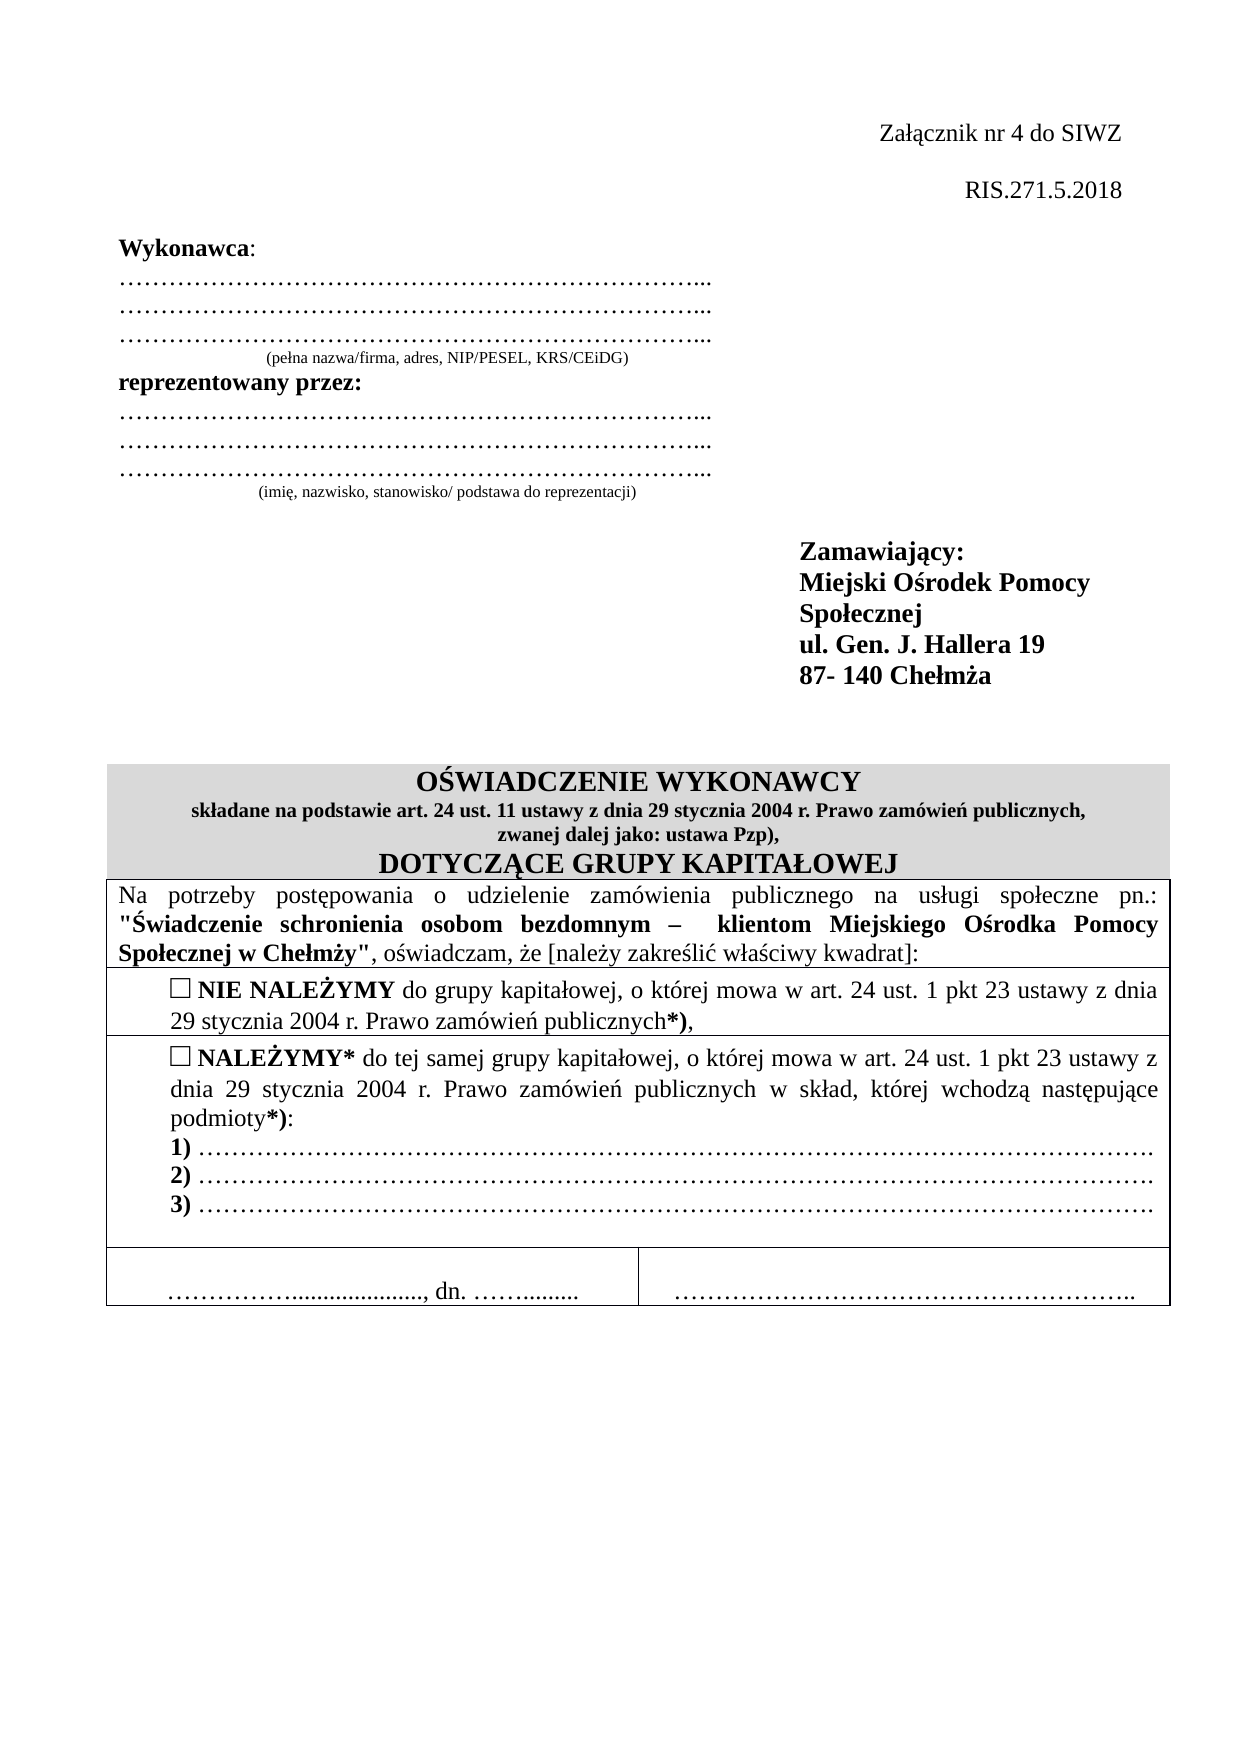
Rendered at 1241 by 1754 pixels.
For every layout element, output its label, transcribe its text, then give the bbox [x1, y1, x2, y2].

table_header Wykonawca: ……………………………………………………………... ……………………………………………………………... ……………………………………………………………... (pełna nazwa/firma, adres, NIP/PESEL, KRS/CEiDG) reprezentowany przez: ……………………………………………………………... ……………………………………………………………... ……………………………………………………………... (imię, nazwisko, stanowisko/ podstawa do reprezentacji) [107, 233, 788, 503]
table_cell [107, 690, 1170, 764]
table_header [788, 233, 1170, 503]
table_cell □ NALEŻYMY* do tej samej grupy kapitałowej, o której mowa w art. 24 ust. 1 pkt 23 ustawy z dnia 29 stycznia 2004 r. Prawo zamówień publicznych w skład, której wchodzą następujące podmioty*): 1) ……………………………………………………………………………………………………. 2) ……………………………………………………………………………………………………. 3) ……………………………………………………………………………………………………. [107, 1036, 1169, 1247]
text Załącznik nr 4 do SIWZ RIS.271.5.2018 [118, 118, 1122, 204]
table_cell ……………....................., dn. ……......... [107, 1248, 638, 1305]
table_cell [107, 504, 788, 690]
table_cell □ NIE NALEŻYMY do grupy kapitałowej, o której mowa w art. 24 ust. 1 pkt 23 ustawy z dnia 29 stycznia 2004 r. Prawo zamówień publicznych*), [107, 968, 1169, 1035]
table_cell Na potrzeby postępowania o udzielenie zamówienia publicznego na usługi społeczne pn.: "Świadczenie schronienia osobom bezdomnym – klientom Miejskiego Ośrodka Pomocy Społecznej w Chełmży", oświadczam, że [należy zakreślić właściwy kwadrat]: [107, 880, 1169, 967]
table_cell Zamawiający: Miejski Ośrodek Pomocy Społecznej ul. Gen. J. Hallera 19 87- 140 Chełmża [788, 504, 1170, 690]
table_cell ……………………………………………….. [639, 1248, 1169, 1305]
table_cell OŚWIADCZENIE WYKONAWCY składane na podstawie art. 24 ust. 11 ustawy z dnia 29 stycznia 2004 r. Prawo zamówień publicznych, zwanej dalej jako: ustawa Pzp), DOTYCZĄCE GRUPY KAPITAŁOWEJ [107, 764, 1170, 879]
